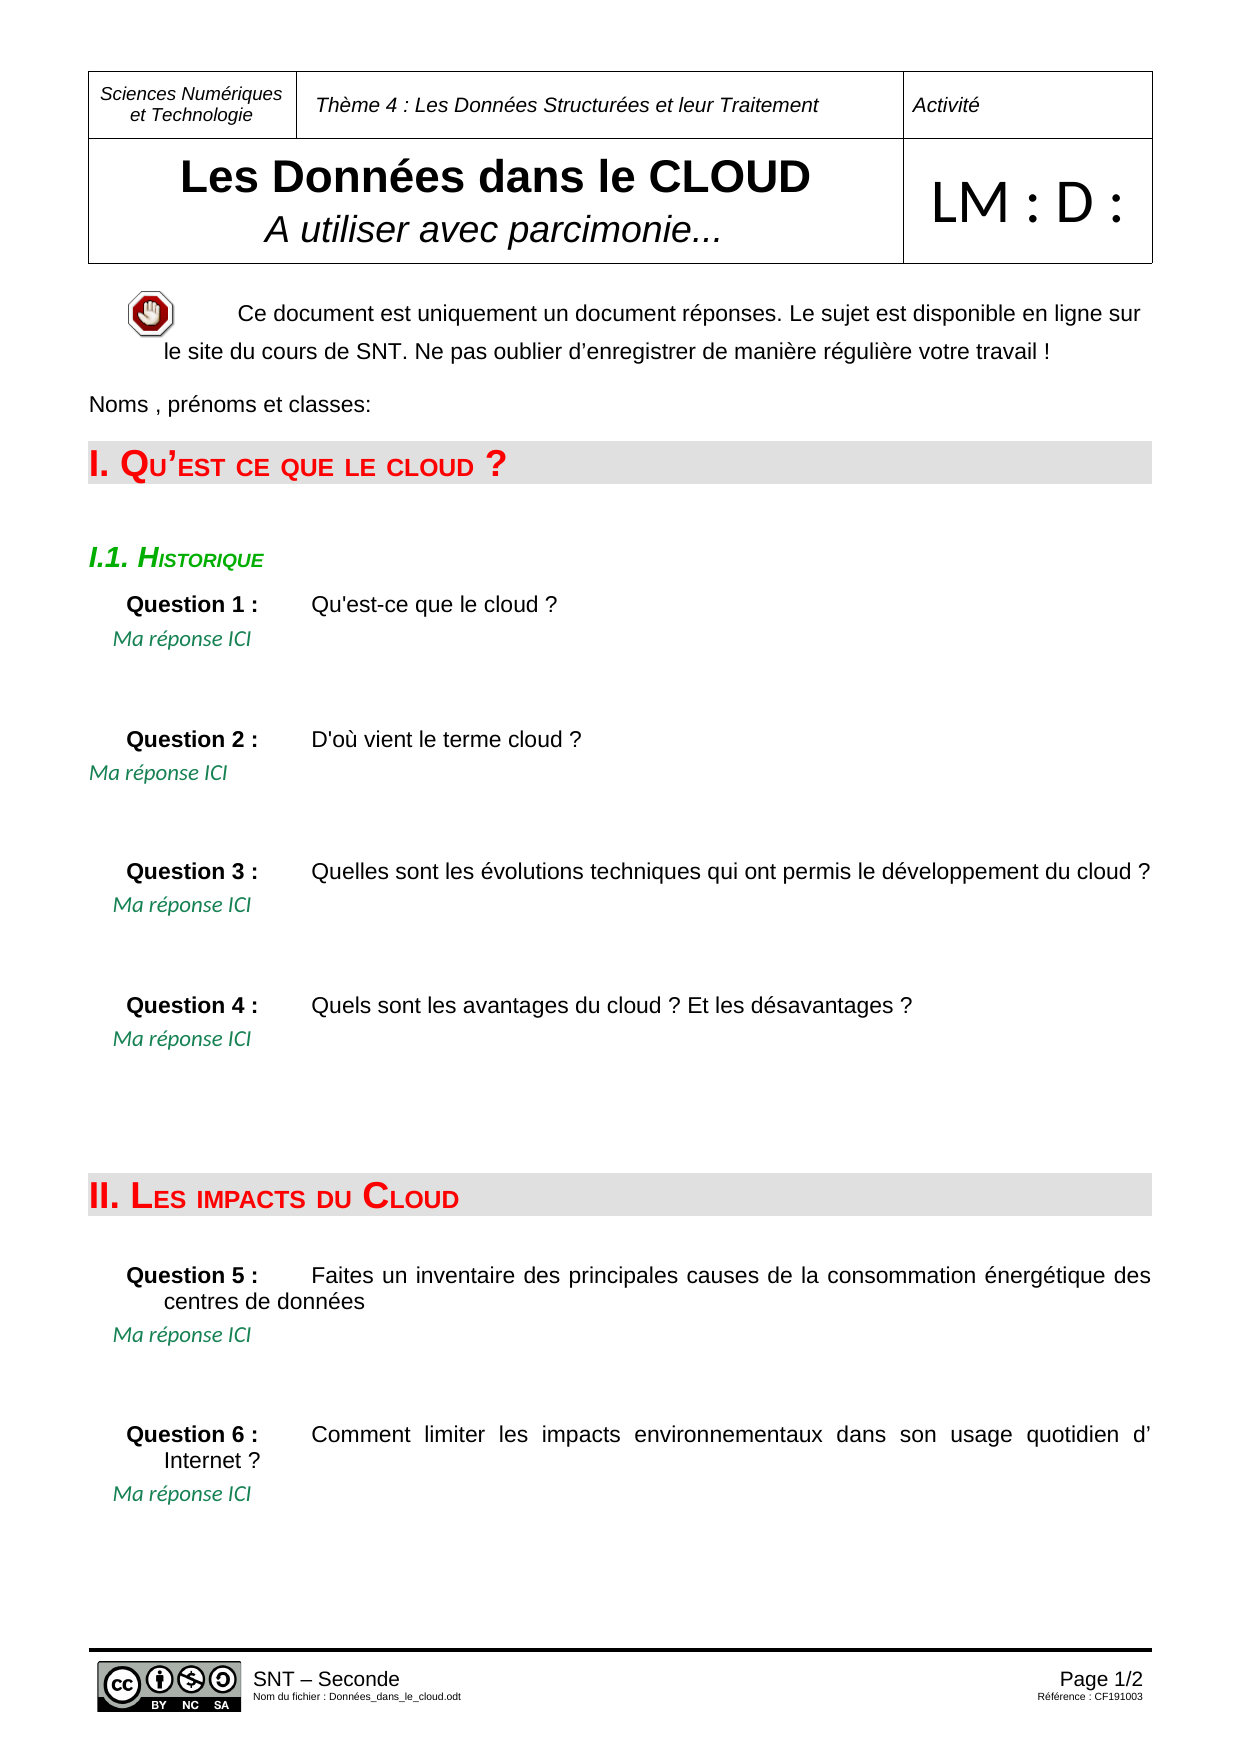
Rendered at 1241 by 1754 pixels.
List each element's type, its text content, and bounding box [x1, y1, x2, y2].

text Ma réponse ICI [88, 890, 1152, 918]
list Faites un inventaire des principales causes de la consommation énergétique des centres de données [126, 1262, 1152, 1315]
subtitle Qu’est ce que le cloud ? [88, 441, 1152, 484]
text Noms , prénoms et classes: [88, 391, 1152, 417]
table_cell Les Données dans le CLOUD A utiliser avec parcimonie... [89, 139, 903, 262]
text Ma réponse ICI [88, 1024, 1152, 1052]
text Ma réponse ICI [88, 624, 1152, 652]
table_cell LM : D : [904, 139, 1152, 262]
table_header Sciences Numériques et Technologie [89, 72, 296, 137]
table_header [297, 72, 903, 137]
list Quels sont les avantages du cloud ? Et les désavantages ? [126, 992, 1152, 1018]
text Ma réponse ICI [88, 1321, 1152, 1349]
table_header [904, 72, 1152, 137]
list Qu'est-ce que le cloud ? [126, 591, 1152, 618]
text Ma réponse ICI [88, 1479, 1152, 1507]
list D'où vient le terme cloud ? [126, 726, 1152, 752]
picture [127, 289, 175, 338]
subtitle Les impacts du Cloud [88, 1173, 1152, 1216]
picture [97, 1661, 242, 1712]
list Quelles sont les évolutions techniques qui ont permis le développement du cloud ? [126, 858, 1152, 884]
list Comment limiter les impacts environnementaux dans son usage quotidien d’ Internet ? [126, 1421, 1152, 1473]
subtitle Historique [88, 540, 1152, 574]
list Ma réponse ICI [88, 758, 1152, 786]
list Ce document est uniquement un document réponses. Le sujet est disponible en ligne sur le site du cours de SNT. Ne pas oublier d’enregistrer de manière régulière votre travail ! [126, 289, 1152, 365]
